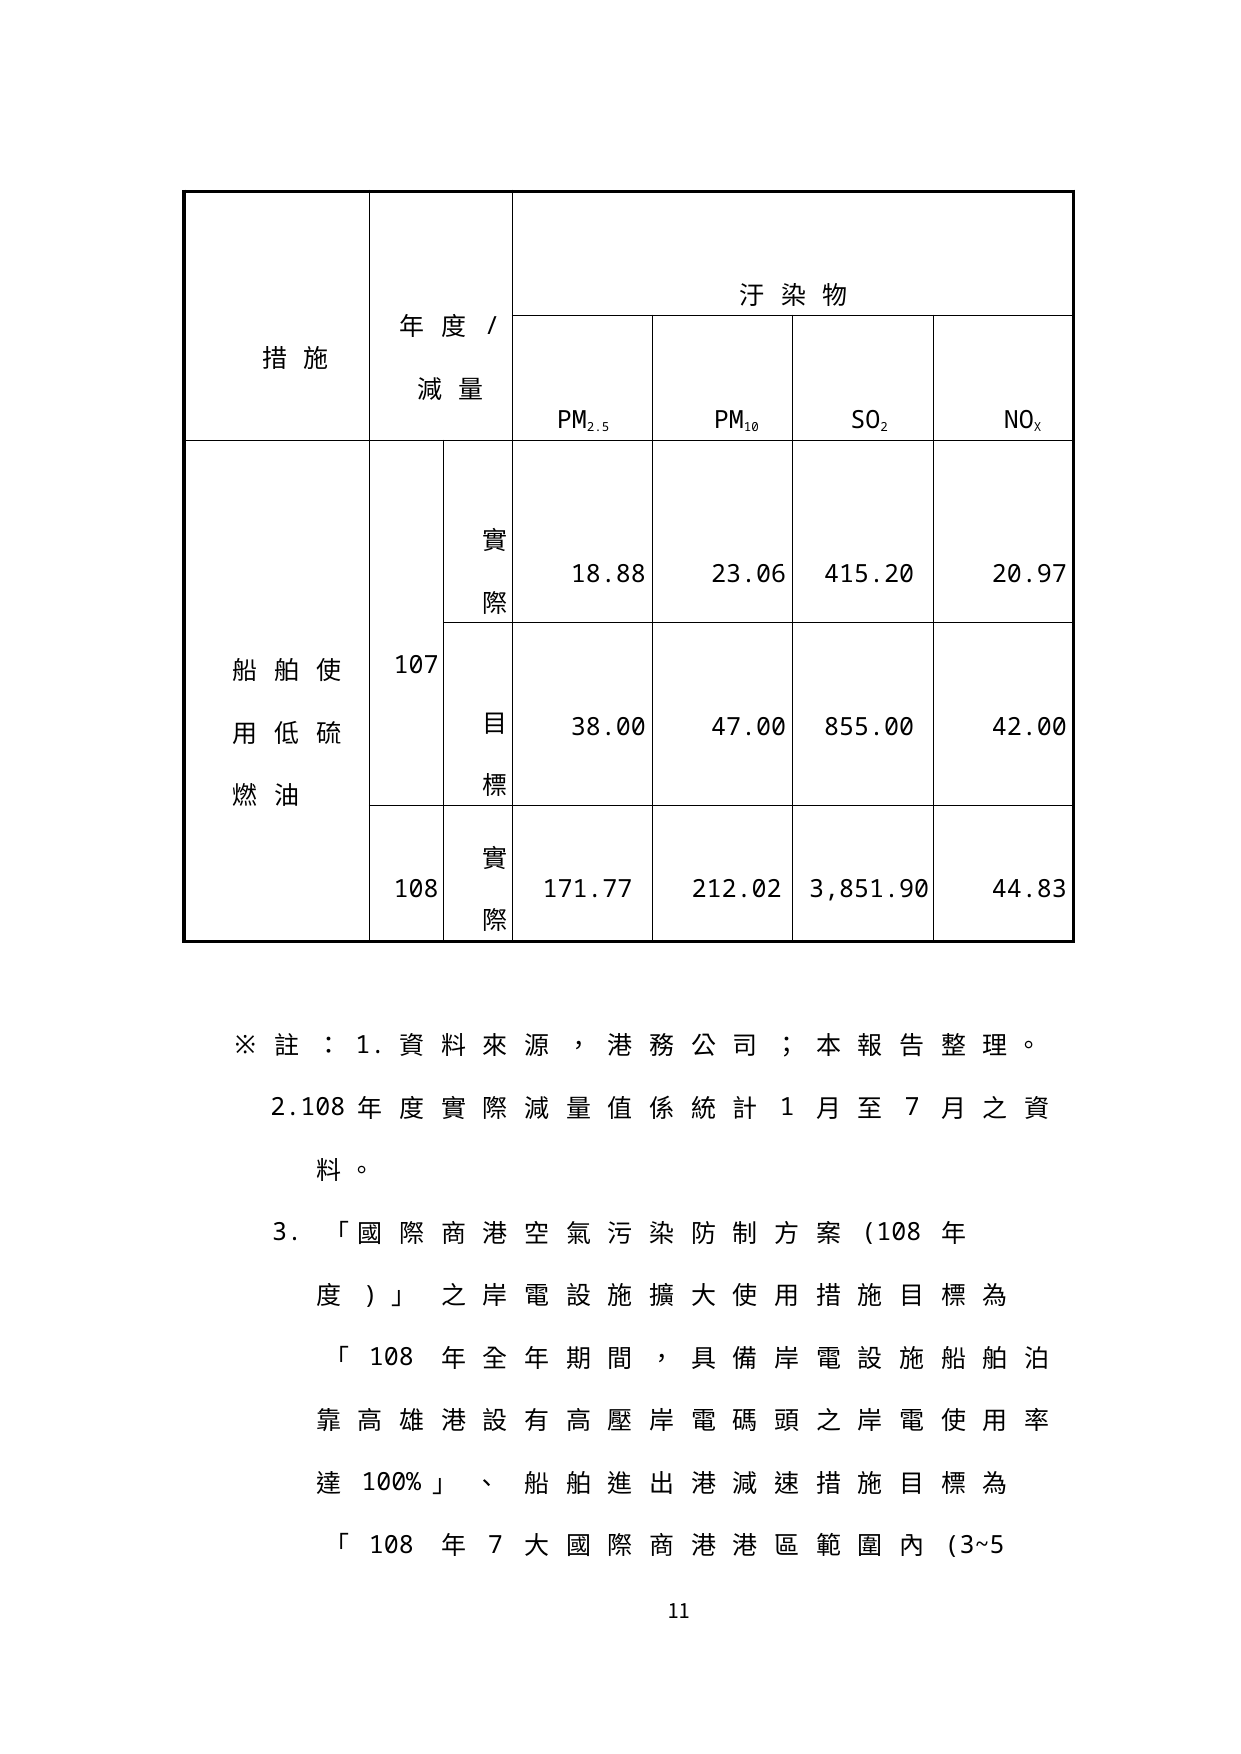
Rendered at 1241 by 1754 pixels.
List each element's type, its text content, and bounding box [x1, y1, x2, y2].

text ※註：1.資料來源，港務公司；本報告整理。 [184, 1002, 1058, 1064]
table_cell 44.83 [934, 806, 1072, 939]
table_cell PM2.5 [513, 316, 652, 439]
table_cell PM10 [653, 316, 792, 439]
table_cell 23.06 [653, 441, 792, 622]
text 2.108年度實際減量值係統計1月至7月之資料。 [258, 1064, 1058, 1189]
table_cell 212.02 [653, 806, 792, 939]
table_cell 108 [370, 806, 443, 939]
table_cell 38.00 [513, 623, 652, 804]
table_header 年度/減量 [370, 193, 512, 439]
table_cell SO2 [793, 316, 933, 439]
table_cell 實際 [444, 806, 512, 939]
table_cell NOX [934, 316, 1072, 439]
table_cell 107 [370, 441, 443, 804]
table_cell 42.00 [934, 623, 1072, 804]
table_cell 47.00 [653, 623, 792, 804]
table_cell 3,851.90 [793, 806, 933, 939]
table_cell 18.88 [513, 441, 652, 622]
table_cell 20.97 [934, 441, 1072, 622]
table_cell 855.00 [793, 623, 933, 804]
table_header 措施 [186, 193, 369, 439]
table_cell 船舶使用低硫燃油 [186, 441, 369, 939]
text 3.「國際商港空氣污染防制方案(108年度)」之岸電設施擴大使用措施目標為「108年全年期間，具備岸電設施船舶泊靠高雄港設有高壓岸電碼頭之岸電使用率達100%」、船舶進出港減速措施目標為「108年7大國際商港港區範圍內(3~5浬)船舶減速達成率100%」、船舶使用低硫燃油措施目標為「較國際公約提前一年，於108年1月1日開始實施國際航線船舶進入我國國際商港區域，應採用硫含量以重量計0.5%以下低硫燃油，依據航港局訂定『船舶使用低硫燃油檢查作業程序』於七大國際商港同步針對低硫燃油使用進行船舶抽查，航港局108全年度以前一年度檢查率10%之基準為目標，以確認實務執行情形，並達空污減量效益」，爰均未另針對空氣污染物訂定減量目標。 [258, 1189, 1058, 1564]
table_header 汙染物 [513, 193, 1072, 314]
table_cell 實際 [444, 441, 512, 622]
table_cell 171.77 [513, 806, 652, 939]
table_cell 415.20 [793, 441, 933, 622]
table_cell 目標 [444, 623, 512, 804]
